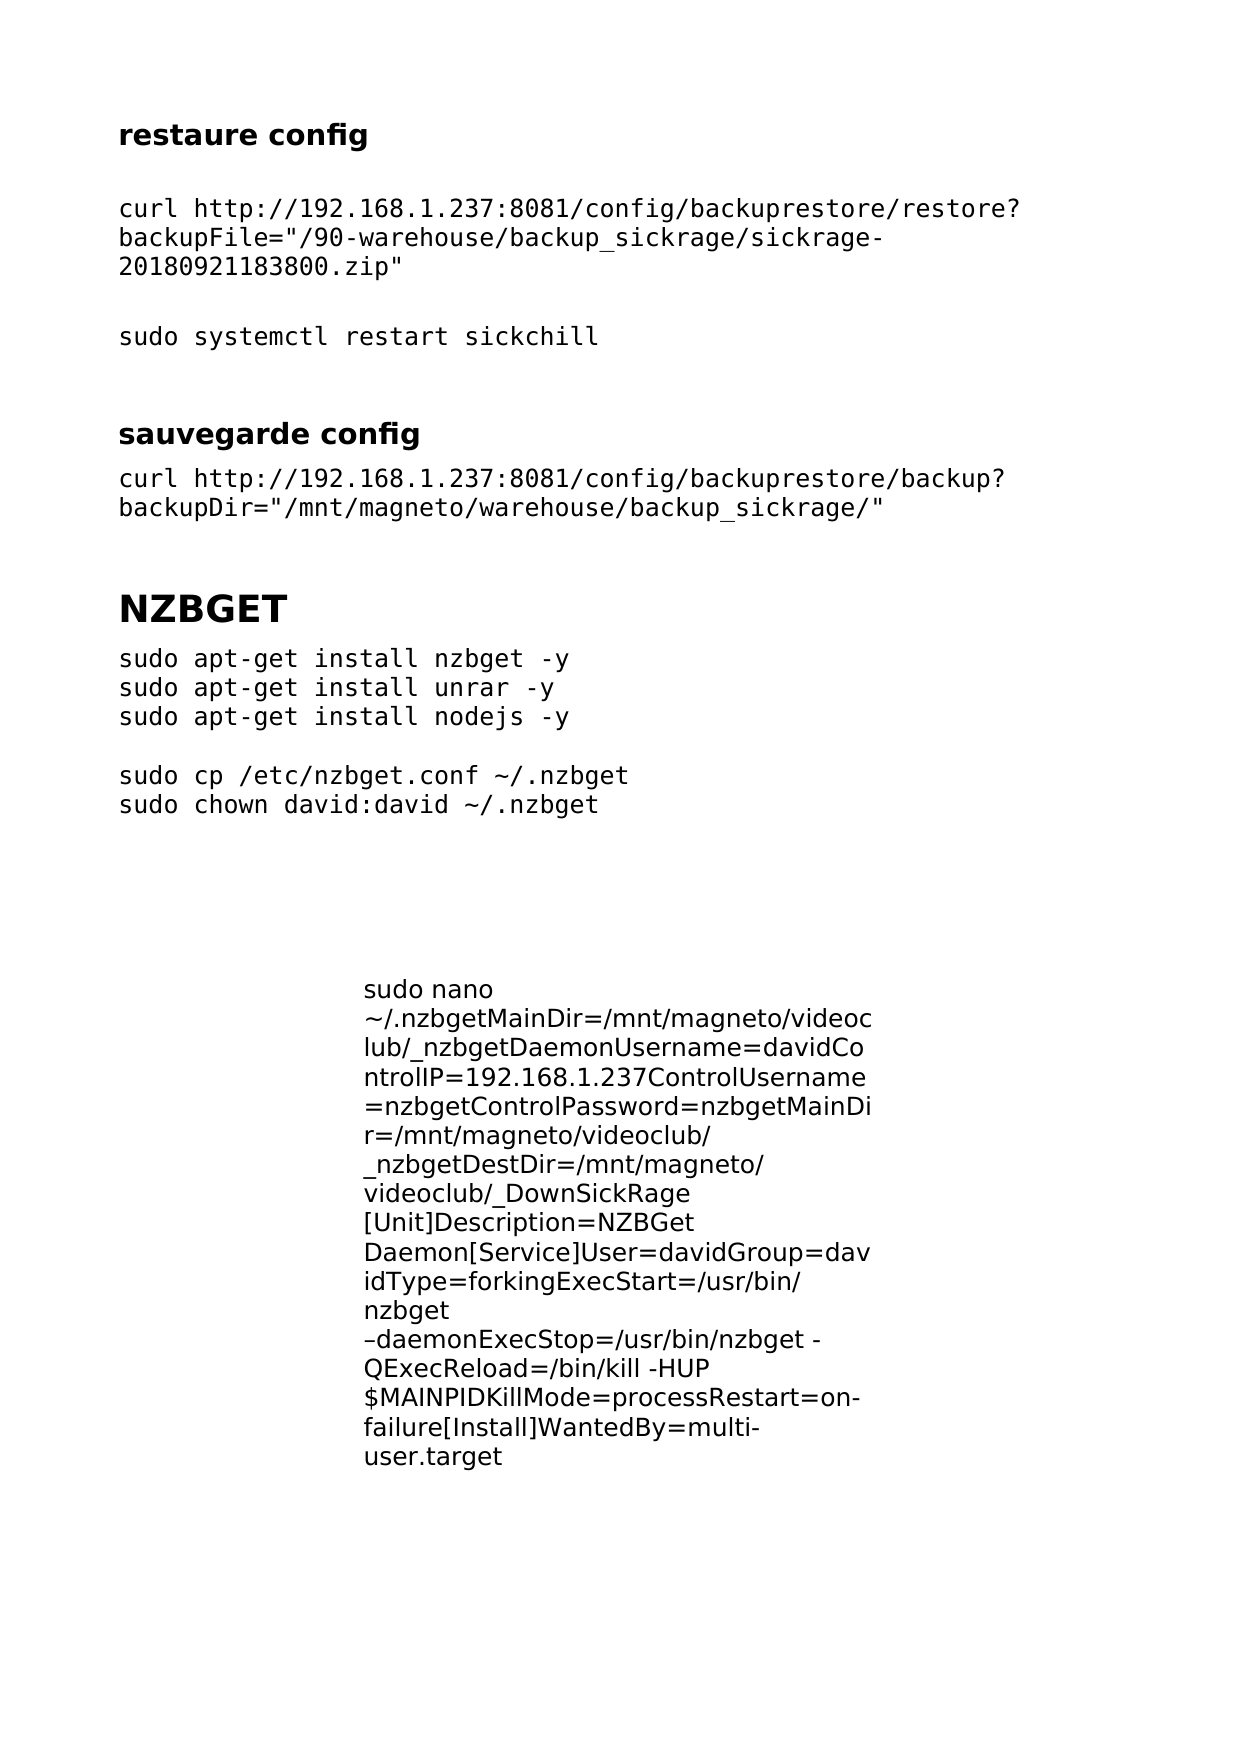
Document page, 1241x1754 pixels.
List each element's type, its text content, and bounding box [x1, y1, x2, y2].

subtitle restaure config [118, 118, 1122, 152]
text curl http://192.168.1.237:8081/config/backuprestore/backup?backupDir="/mnt/magneto/warehouse/backup_sickrage/" [118, 464, 1122, 551]
table_header sudo nano ~/.nzbgetMainDir=/mnt/magneto/videoclub/_nzbgetDaemonUsername=davidControlIP=192.168.1.237ControlUsername=nzbgetControlPassword=nzbgetMainDir=/mnt/magneto/videoclub/_nzbgetDestDir=/mnt/magneto/videoclub/_DownSickRage [Unit]Description=NZBGet Daemon[Service]User=davidGroup=davidType=forkingExecStart=/usr/bin/nzbget –daemonExecStop=/usr/bin/nzbget -QExecReload=/bin/kill -HUP $MAINPIDKillMode=processRestart=on-failure[Install]WantedBy=multi-user.target [328, 911, 912, 1536]
text sudo systemctl restart sickchill [118, 322, 1122, 381]
text sudo apt-get install nzbget -y sudo apt-get install unrar -y sudo apt-get install nodejs -y sudo cp /etc/nzbget.conf ~/.nzbget sudo chown david:david ~/.nzbget [118, 644, 1122, 848]
subtitle sauvegarde config [118, 417, 1122, 451]
text ​​​ [118, 860, 1122, 889]
text curl http://192.168.1.237:8081/config/backuprestore/restore?backupFile="/90-warehouse/backup_sickrage/sickrage-20180921183800.zip" [118, 164, 1122, 310]
subtitle NZBGET [118, 588, 1122, 632]
